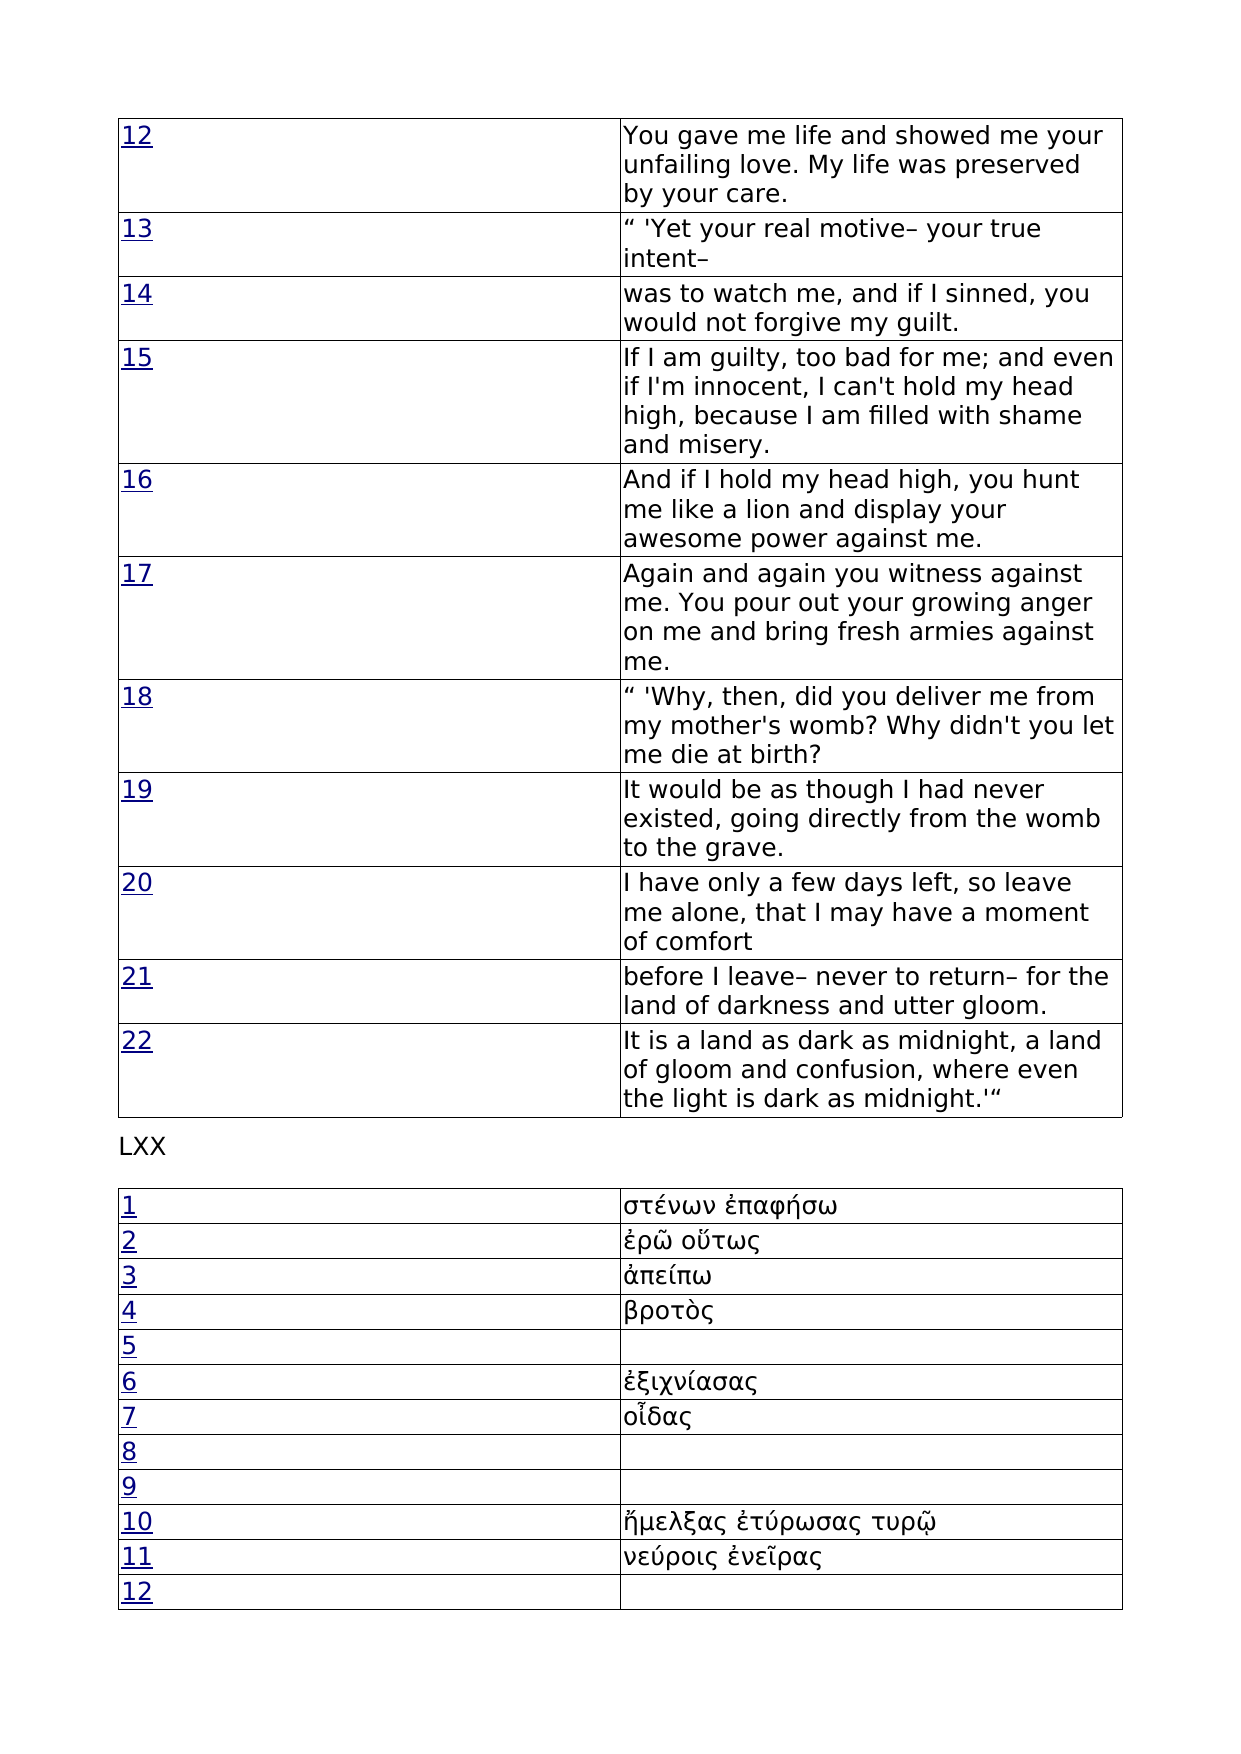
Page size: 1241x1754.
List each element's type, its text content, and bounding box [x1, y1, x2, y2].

table_cell 10 [119, 1505, 620, 1539]
table_cell I have only a few days left, so leave me alone, that I may have a moment of comfort [621, 867, 1122, 959]
table_cell [621, 1470, 1122, 1504]
table_cell οἶδας [621, 1400, 1122, 1434]
table_cell 22 [119, 1024, 620, 1117]
table_cell 12 [119, 1575, 620, 1609]
table_cell 8 [119, 1435, 620, 1469]
table_cell was to watch me, and if I sinned, you would not forgive my guilt. [621, 277, 1122, 340]
table_cell ἀπείπω [621, 1259, 1122, 1293]
table_cell [621, 1575, 1122, 1609]
table_cell 20 [119, 867, 620, 959]
table_cell 9 [119, 1470, 620, 1504]
table_cell 6 [119, 1365, 620, 1399]
table_cell 14 [119, 277, 620, 340]
table_cell 5 [119, 1330, 620, 1364]
table_cell And if I hold my head high, you hunt me like a lion and display your awesome power against me. [621, 464, 1122, 556]
text LXX [118, 1132, 1122, 1161]
table_cell 17 [119, 557, 620, 679]
table_header 1 [119, 1189, 620, 1223]
table_cell “ 'Why, then, did you deliver me from my mother's womb? Why didn't you let me die at birth? [621, 680, 1122, 772]
table_cell 4 [119, 1295, 620, 1328]
table_cell νεύροις ἐνεῖρας [621, 1540, 1122, 1574]
table_cell 18 [119, 680, 620, 772]
table_cell 7 [119, 1400, 620, 1434]
table_cell If I am guilty, too bad for me; and even if I'm innocent, I can't hold my head high, because I am filled with shame and misery. [621, 341, 1122, 463]
table_cell 2 [119, 1224, 620, 1258]
table_cell 12 [119, 119, 620, 212]
table_cell It would be as though I had never existed, going directly from the womb to the grave. [621, 773, 1122, 866]
table_cell 11 [119, 1540, 620, 1574]
table_cell You gave me life and showed me your unfailing love. My life was preserved by your care. [621, 119, 1122, 212]
table_cell 19 [119, 773, 620, 866]
table_cell 3 [119, 1259, 620, 1293]
table_cell ἐξιχνίασας [621, 1365, 1122, 1399]
table_cell [621, 1435, 1122, 1469]
table_cell 15 [119, 341, 620, 463]
table_cell before I leave– never to return– for the land of darkness and utter gloom. [621, 960, 1122, 1023]
table_cell 16 [119, 464, 620, 556]
table_header στένων ἐπαφήσω [621, 1189, 1122, 1223]
table_cell It is a land as dark as midnight, a land of gloom and confusion, where even the light is dark as midnight.'“ [621, 1024, 1122, 1117]
table_cell ἐρῶ οὕτως [621, 1224, 1122, 1258]
table_cell ἤμελξας ἐτύρωσας τυρῷ [621, 1505, 1122, 1539]
table_cell “ 'Yet your real motive– your true intent– [621, 213, 1122, 276]
table_cell 21 [119, 960, 620, 1023]
table_cell Again and again you witness against me. You pour out your growing anger on me and bring fresh armies against me. [621, 557, 1122, 679]
table_cell βροτὸς [621, 1295, 1122, 1328]
table_cell 13 [119, 213, 620, 276]
table_cell [621, 1330, 1122, 1364]
